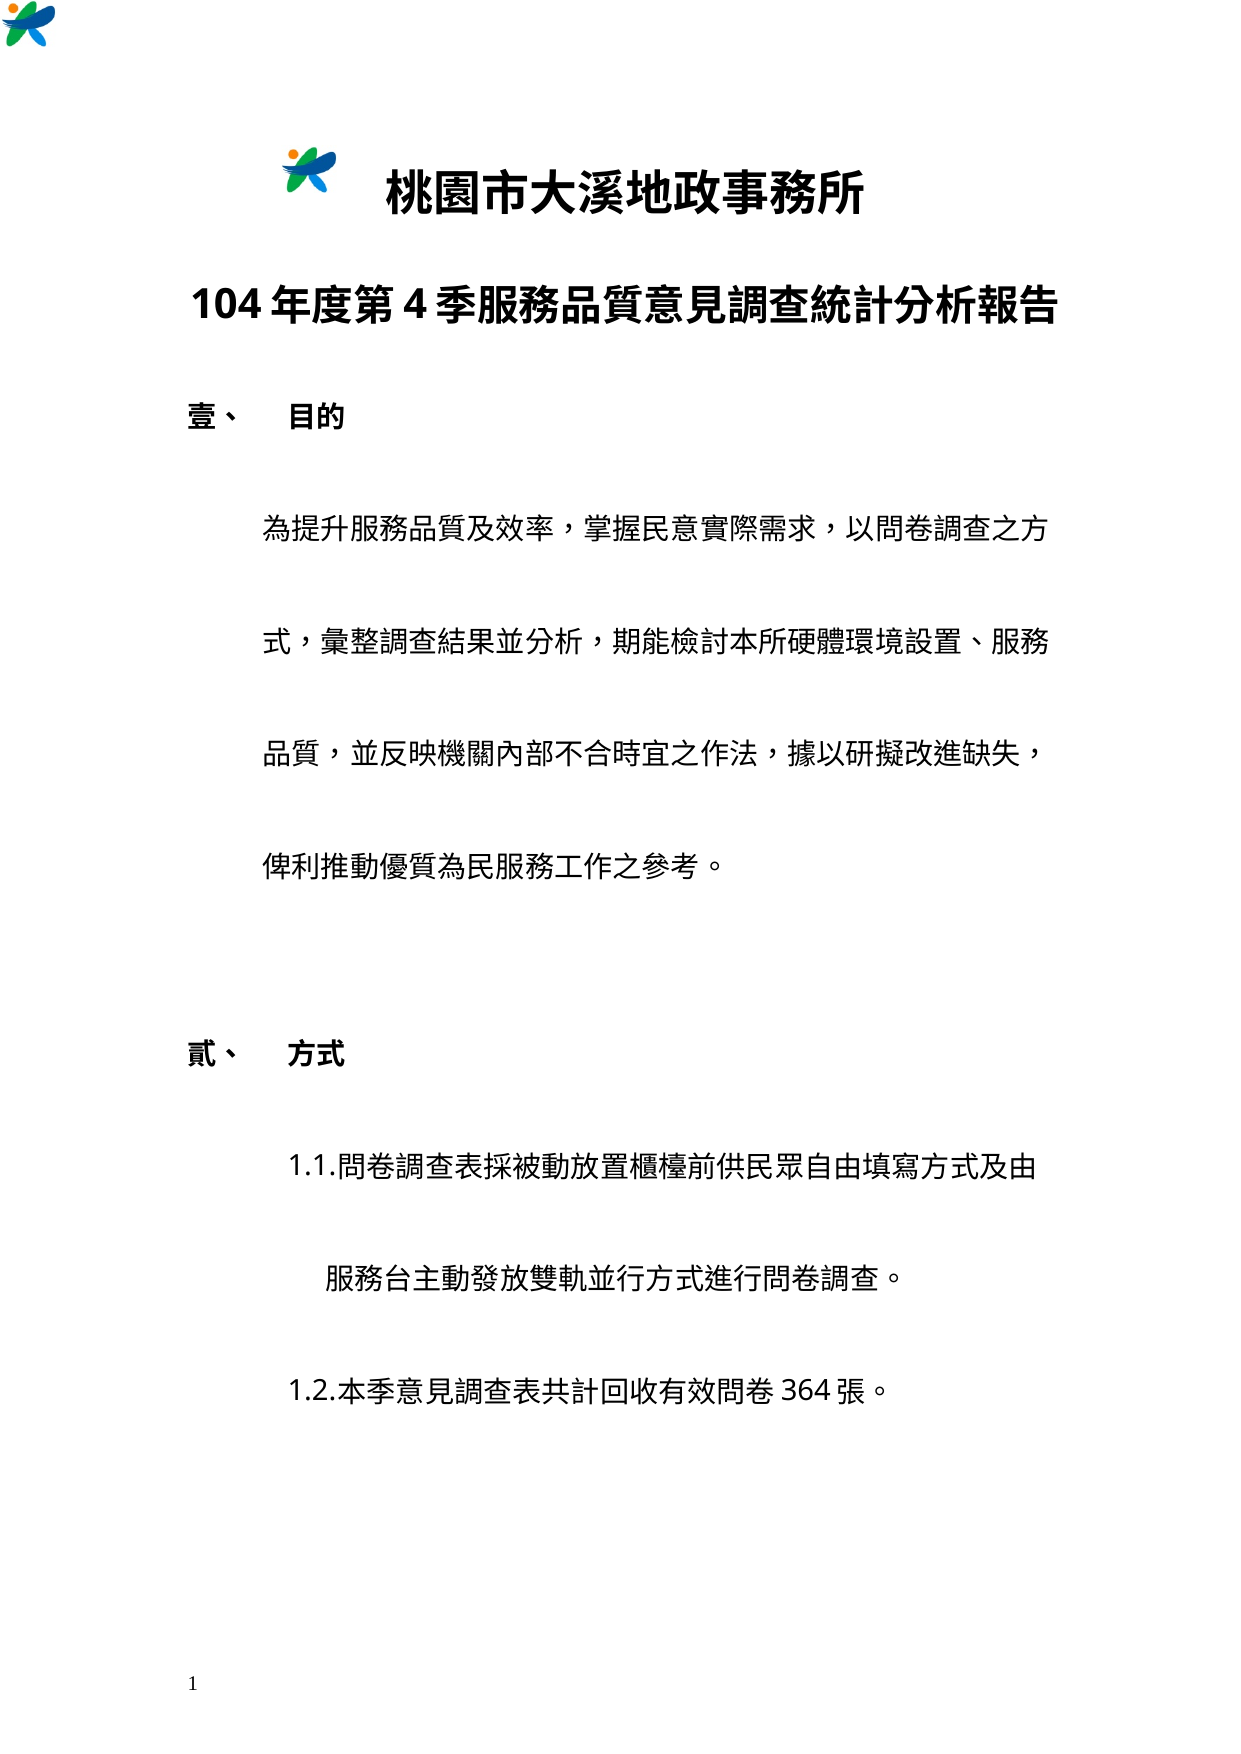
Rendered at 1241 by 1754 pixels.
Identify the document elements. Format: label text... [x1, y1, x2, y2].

text 桃園市大溪地政事務所 [187, 146, 1063, 221]
text 為提升服務品質及效率，掌握民意實際需求，以問卷調查之方式，彙整調查結果並分析，期能檢討本所硬體環境設置、服務品質，並反映機關內部不合時宜之作法，據以研擬改進缺失，俾利推動優質為民服務工作之參考。 [262, 483, 1063, 896]
text 104年度第4季服務品質意見調查統計分析報告 [187, 258, 1063, 333]
list 問卷調查表採被動放置櫃檯前供民眾自由填寫方式及由服務台主動發放雙軌並行方式進行問卷調查。 [287, 1121, 1063, 1308]
picture [281, 145, 338, 193]
list 目的 [187, 371, 1063, 446]
picture [0, 0, 57, 47]
list 本季意見調查表共計回收有效問卷364張。 [287, 1346, 1063, 1421]
list 方式 [187, 1008, 1063, 1083]
